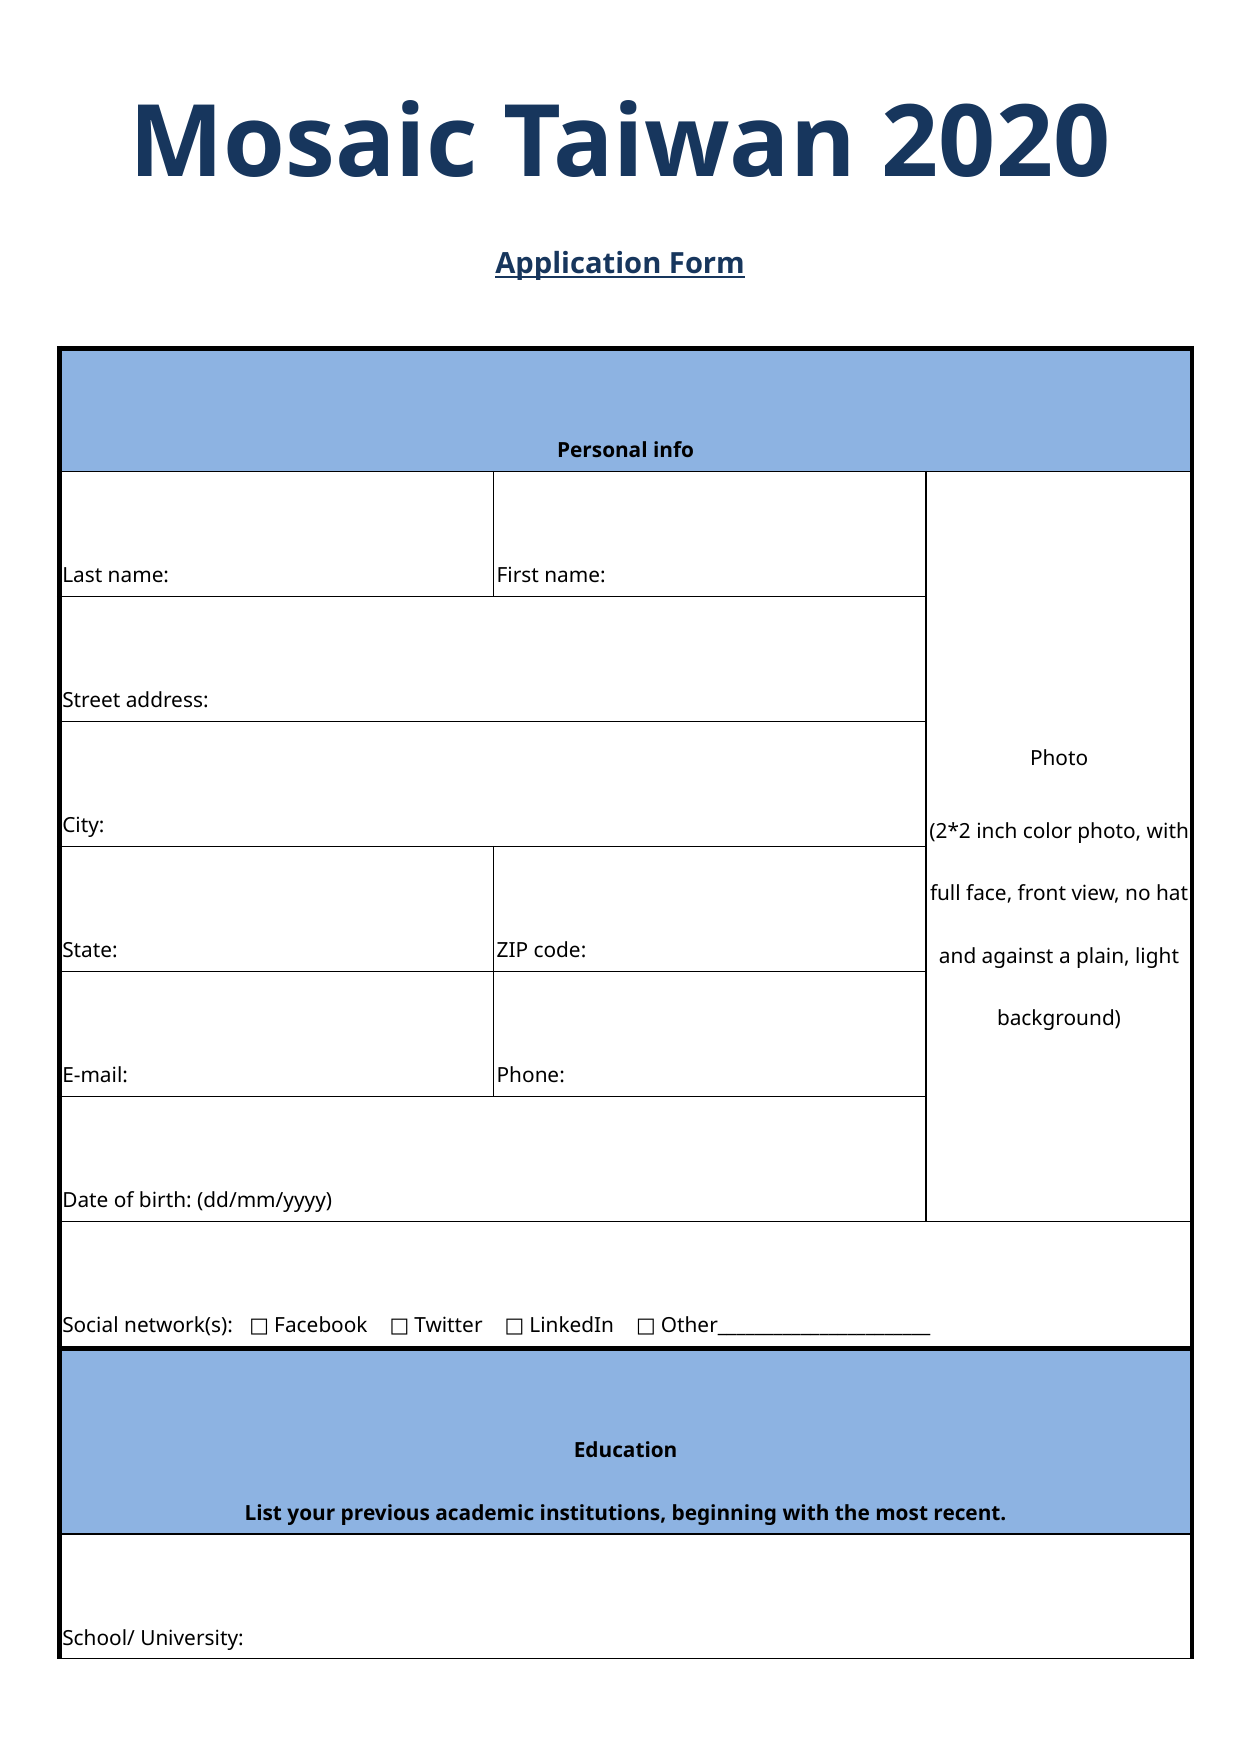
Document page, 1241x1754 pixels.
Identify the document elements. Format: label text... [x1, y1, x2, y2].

text Application Form [59, 221, 1181, 283]
table_cell Photo (2*2 inch color photo, with full face, front view, no hat and against a plain, light background) [927, 472, 1190, 1221]
table_cell School/ University: [62, 1535, 1190, 1658]
table_cell State: [62, 847, 493, 971]
table_cell Last name: [62, 472, 493, 596]
table_cell Phone: [494, 972, 925, 1096]
table_cell Social network(s): □ Facebook □ Twitter □ LinkedIn □ Other_______________________ [62, 1222, 1190, 1346]
table_cell City: [62, 722, 925, 846]
table_cell Date of birth: (dd/mm/yyyy) [62, 1097, 925, 1221]
text Mosaic Taiwan 2020 [59, 33, 1181, 221]
table_cell ZIP code: [494, 847, 925, 971]
table_cell Street address: [62, 597, 925, 721]
table_header Personal info [62, 351, 1190, 471]
table_cell E-mail: [62, 972, 493, 1096]
table_cell First name: [494, 472, 925, 596]
table_cell Education List your previous academic institutions, beginning with the most recent. [62, 1351, 1190, 1533]
